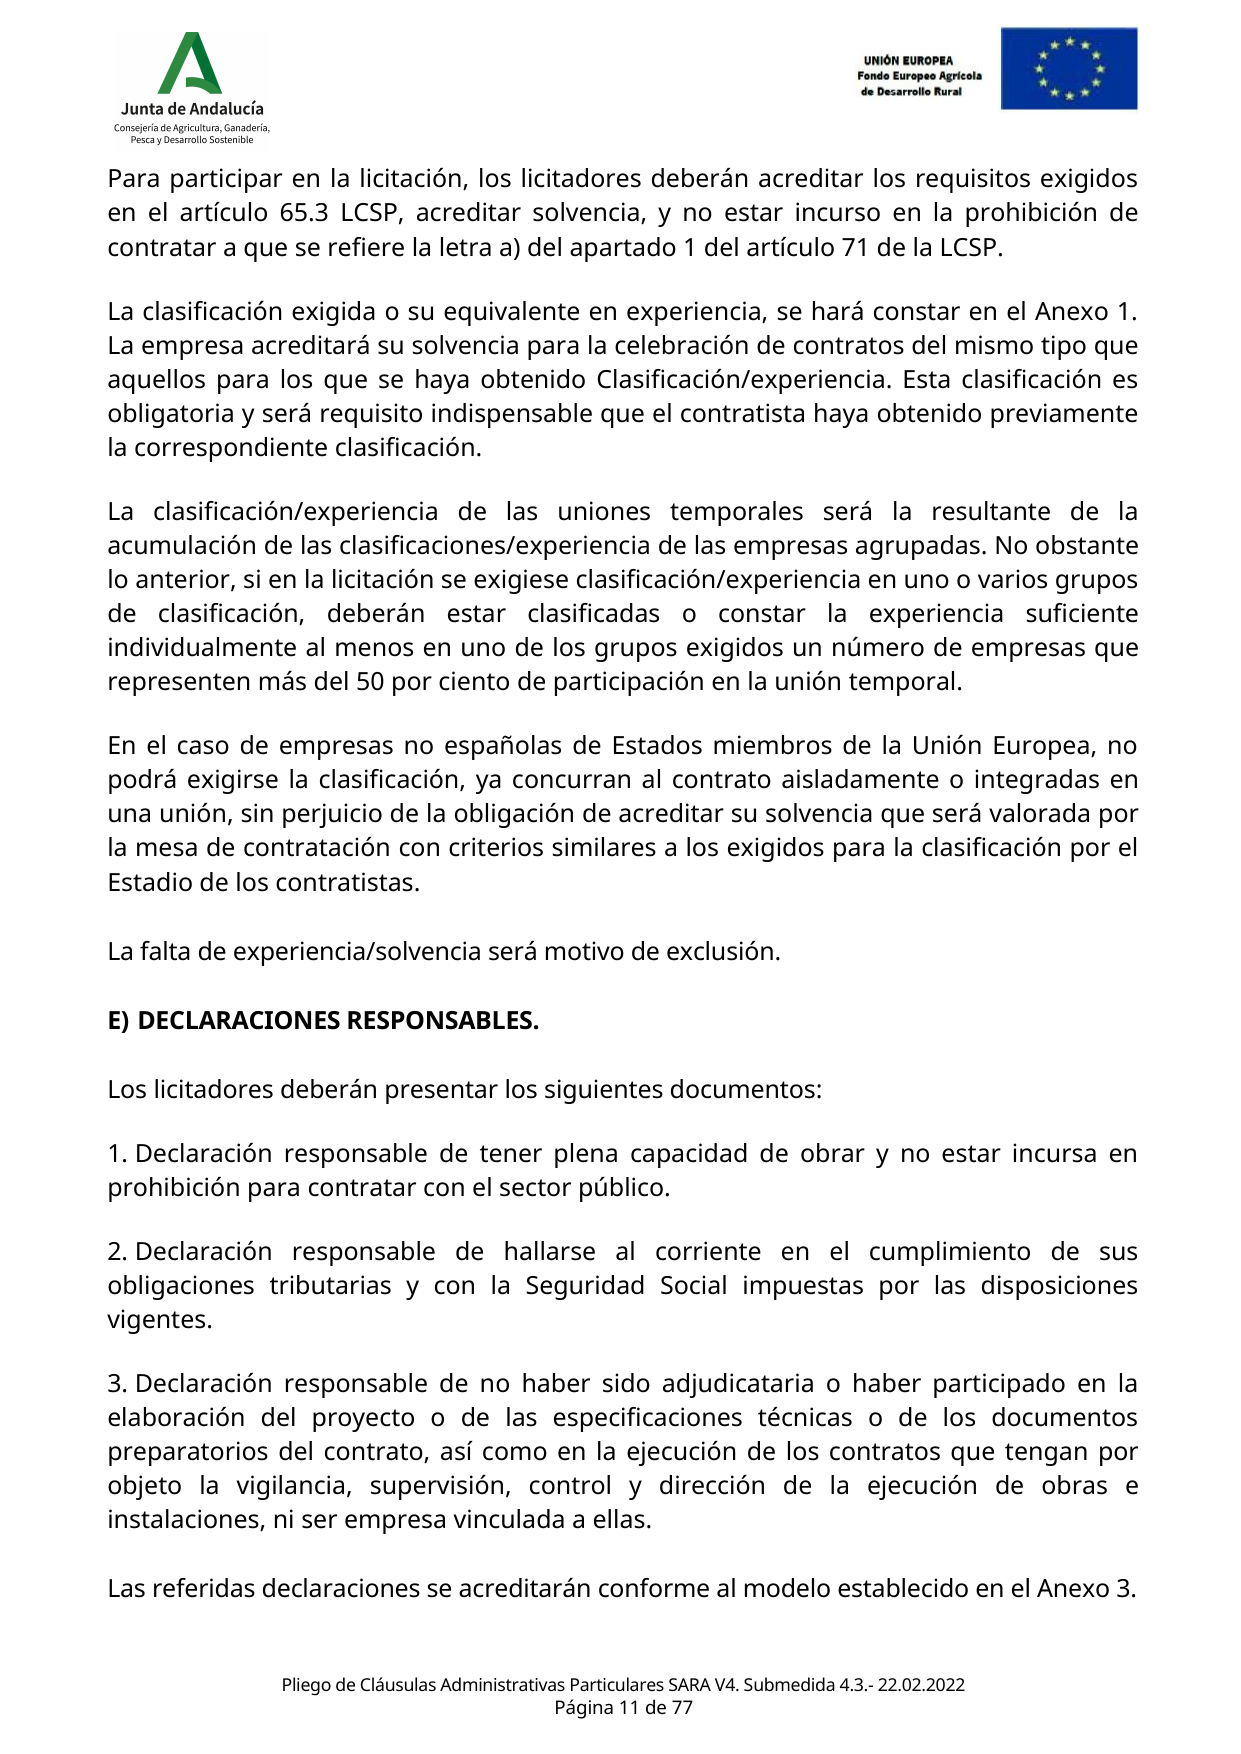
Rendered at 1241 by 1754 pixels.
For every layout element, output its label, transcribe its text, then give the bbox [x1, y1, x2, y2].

text La falta de experiencia/solvencia será motivo de exclusión. [107, 933, 1140, 967]
list DECLARACIONES RESPONSABLES. [107, 1003, 1140, 1037]
text Para participar en la licitación, los licitadores deberán acreditar los requisitos exigidos en el artículo 65.3 LCSP, acreditar solvencia, y no estar incurso en la prohibición de contratar a que se refiere la letra a) del apartado 1 del artículo 71 de la LCSP. [107, 161, 1140, 263]
text En el caso de empresas no españolas de Estados miembros de la Unión Europea, no podrá exigirse la clasificación, ya concurran al contrato aisladamente o integradas en una unión, sin perjuicio de la obligación de acreditar su solvencia que será valorada por la mesa de contratación con criterios similares a los exigidos para la clasificación por el Estadio de los contratistas. [107, 728, 1140, 898]
text La clasificación exigida o su equivalente en experiencia, se hará constar en el Anexo 1. La empresa acreditará su solvencia para la celebración de contratos del mismo tipo que aquellos para los que se haya obtenido Clasificación/experiencia. Esta clasificación es obligatoria y será requisito indispensable que el contratista haya obtenido previamente la correspondiente clasificación. [107, 293, 1140, 463]
text La clasificación/experiencia de las uniones temporales será la resultante de la acumulación de las clasificaciones/experiencia de las empresas agrupadas. No obstante lo anterior, si en la licitación se exigiese clasificación/experiencia en uno o varios grupos de clasificación, deberán estar clasificadas o constar la experiencia suficiente individualmente al menos en uno de los grupos exigidos un número de empresas que representen más del 50 por ciento de participación en la unión temporal. [107, 493, 1140, 698]
list Declaración responsable de no haber sido adjudicataria o haber participado en la elaboración del proyecto o de las especificaciones técnicas o de los documentos preparatorios del contrato, así como en la ejecución de los contratos que tengan por objeto la vigilancia, supervisión, control y dirección de la ejecución de obras e instalaciones, ni ser empresa vinculada a ellas. [107, 1366, 1140, 1536]
text Las referidas declaraciones se acreditarán conforme al modelo establecido en el Anexo 3. [107, 1570, 1140, 1604]
picture [855, 24, 1139, 114]
list Declaración responsable de hallarse al corriente en el cumplimiento de sus obligaciones tributarias y con la Seguridad Social impuestas por las disposiciones vigentes. [107, 1234, 1140, 1336]
picture [114, 32, 270, 152]
list Los licitadores deberán presentar los siguientes documentos: [107, 1071, 1140, 1106]
list Declaración responsable de tener plena capacidad de obrar y no estar incursa en prohibición para contratar con el sector público. [107, 1136, 1140, 1204]
